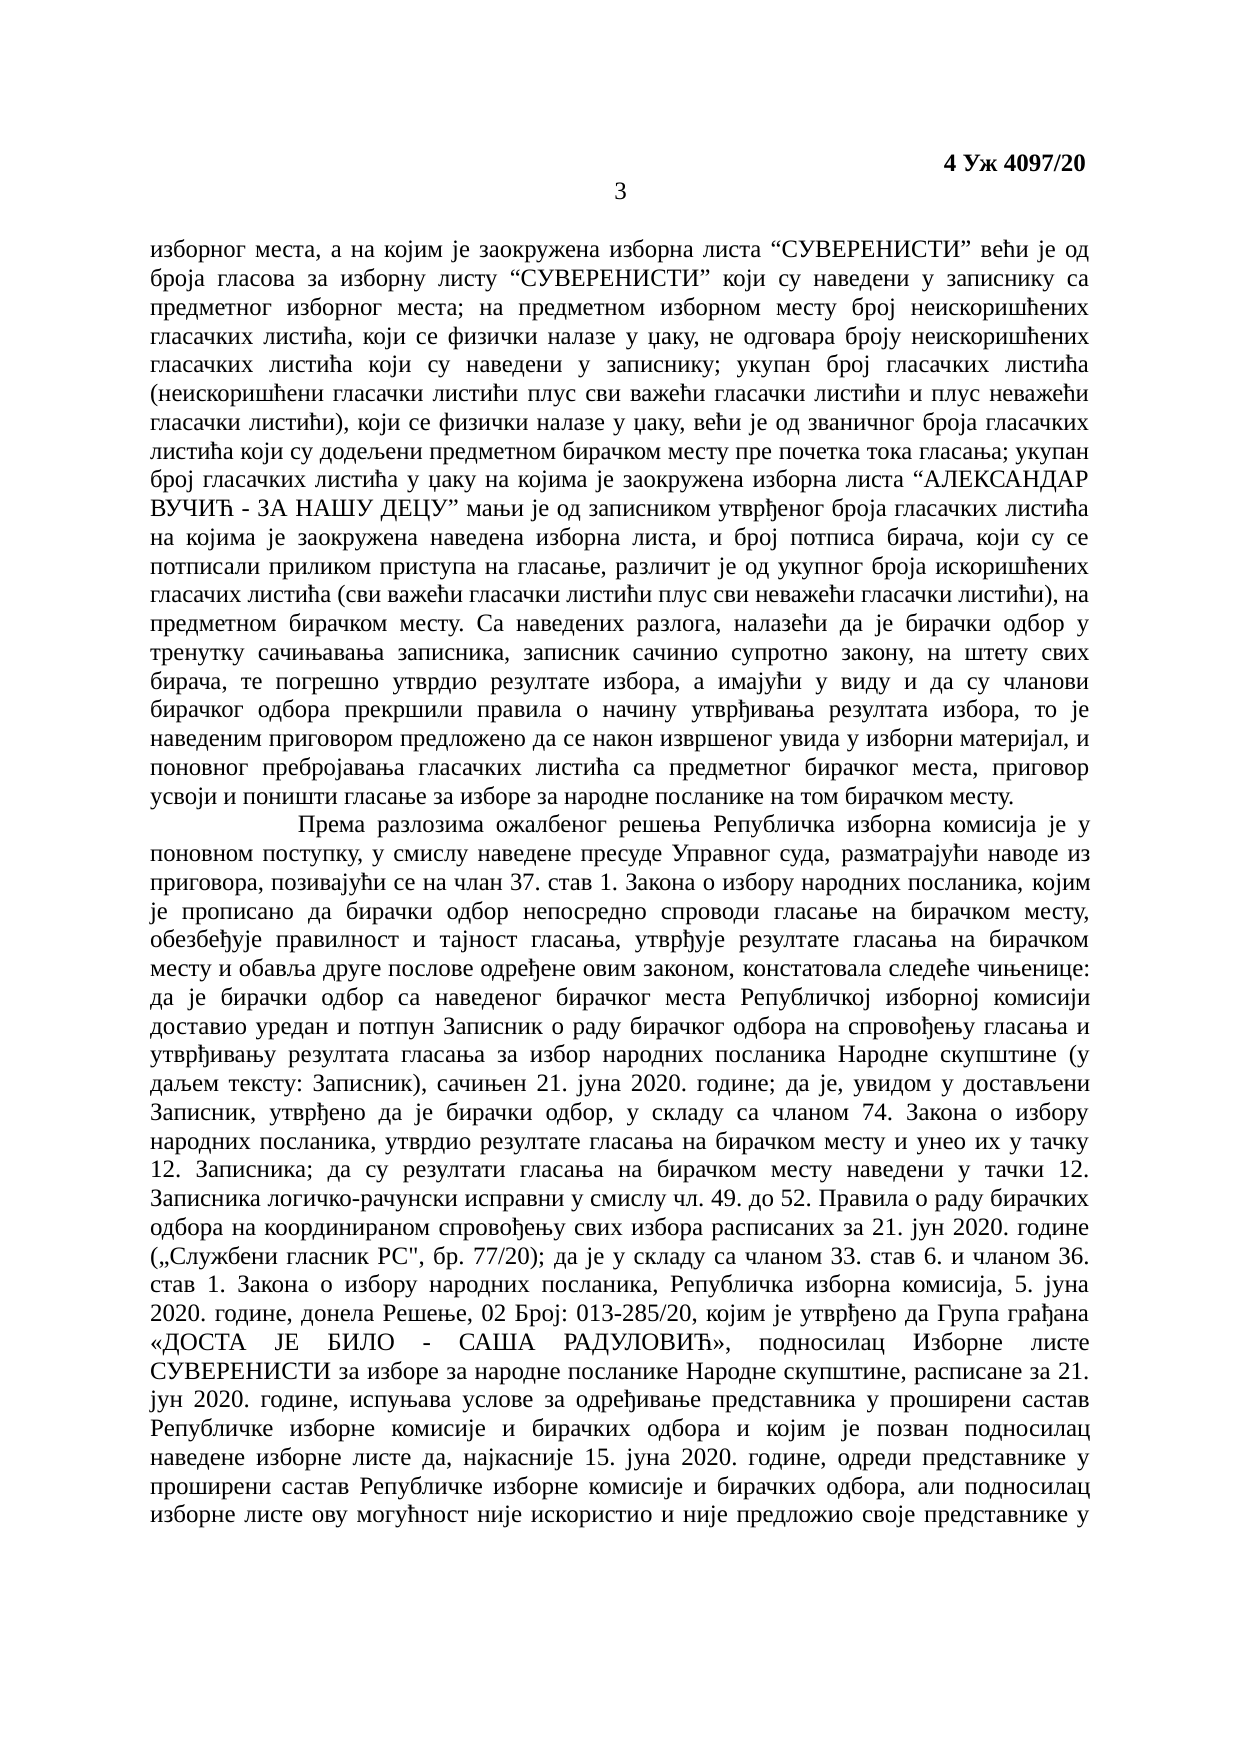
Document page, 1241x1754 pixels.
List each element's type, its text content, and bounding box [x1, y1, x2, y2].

text изборног места, а на којим је заокружена изборна листа “СУВЕРЕНИСТИ” већи је од броја гласова за изборну листу “СУВЕРЕНИСТИ” који су наведени у записнику са предметног изборног места; на предметном изборном месту број неискоришћених гласачких листића, који се физички налазе у џаку, не одговара броју неискоришћених гласачких листића који су наведени у записнику; укупан број гласачких листића (неискоришћени гласачки листићи плус сви важећи гласачки листићи и плус неважећи гласачки листићи), који се физички налазе у џаку, већи је од званичног броја гласачких листића који су додељени предметном бирачком месту пре почетка тока гласања; укупан број гласачких листића у џаку на којима је заокружена изборна листа “АЛЕКСАНДАР ВУЧИЋ - ЗА НАШУ ДЕЦУ” мањи је од записником утврђеног броја гласачких листића на којима је заокружена наведена изборна листа, и број потписа бирача, који су се потписали приликом приступа на гласање, различит је од укупног броја искоришћених гласачих листића (сви важећи гласачки листићи плус сви неважећи гласачки листићи), на предметном бирачком месту. Са наведених разлога, налазећи да је бирачки одбор у тренутку сачињавања записника, записник сачинио супротно закону, на штету свих бирача, те погрешно утврдио резултате избора, а имајући у виду и да су чланови бирачког одбора прекршили правила о начину утврђивања резултата избора, то је наведеним приговором предложено да се након извршеног увида у изборни материјал, и поновног пребројавања гласачких листића са предметног бирачког места, приговор усвоји и поништи гласање за изборе за народне посланике на том бирачком месту. [150, 234, 1091, 809]
text Према разлозима ожалбеног решења Републичка изборна комисија је у поновном поступку, у смислу наведене пресуде Управног суда, разматрајући наводе из приговора, позивајући се на члан 37. став 1. Закона о избору народних посланика, којим је прописано да бирачки одбор непосредно спроводи гласање на бирачком месту, обезбеђује правилност и тајност гласања, утврђује резултате гласања на бирачком месту и обавља друге послове одређене овим законом, констатовала следеће чињенице: да је бирачки одбор са наведеног бирачког места Републичкој изборној комисији доставио уредан и потпун Записник о раду бирачког одбора на спровођењу гласања и утврђивању резултата гласања за избор народних посланика Народне скупштине (у даљем тексту: Записник), сачињен 21. јуна 2020. године; да је, увидом у достављени Записник, утврђено да је бирачки одбор, у складу са чланом 74. Закона о избору народних посланика, утврдио резултате гласања на бирачком месту и унео их у тачку 12. Записника; да су резултати гласања на бирачком месту наведени у тачки 12. Записника логичко-рачунски исправни у смислу чл. 49. до 52. Правила о раду бирачких одбора на координираном спровођењу свих избора расписаних за 21. јун 2020. године („Службени гласник РС", бр. 77/20); да је у складу са чланом 33. став 6. и чланом 36. став 1. Закона о избору народних посланика, Републичка изборна комисија, 5. јуна 2020. године, донела Решење, 02 Број: 013-285/20, којим је утврђено да Група грађана «ДОСТА ЈЕ БИЛО - САША РАДУЛОВИЋ», подносилац Изборне листе СУВЕРЕНИСТИ за изборе за народне посланике Народне скупштине, расписане за 21. јун 2020. године, испуњава услове за одређивање представника у проширени састав Републичке изборне комисије и бирачких одбора и којим је позван подносилац наведене изборне листе да, најкасније 15. јуна 2020. године, одреди представнике у проширени састав Републичке изборне комисије и бирачких одбора, али подносилац изборне листе ову могућност није искористио и није предложио своје представнике у [150, 809, 1091, 1528]
